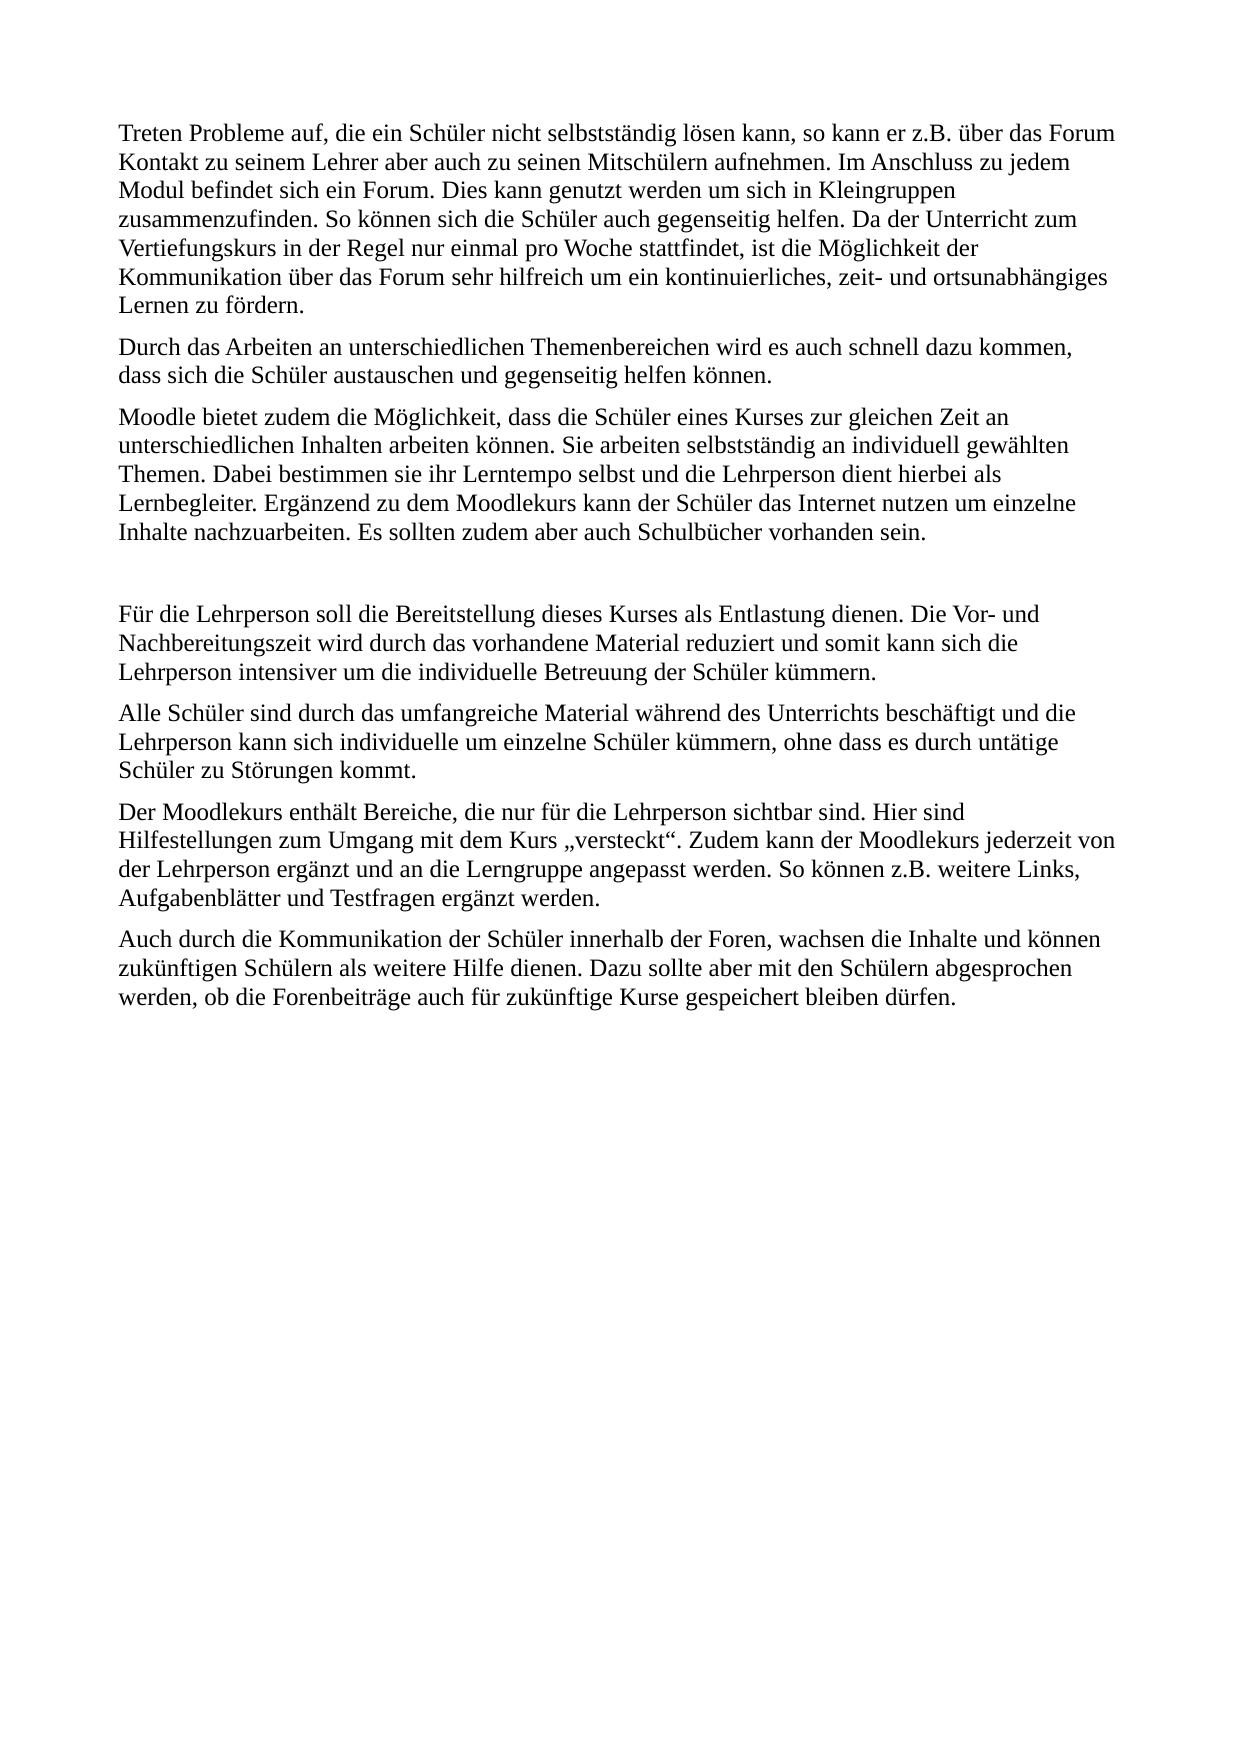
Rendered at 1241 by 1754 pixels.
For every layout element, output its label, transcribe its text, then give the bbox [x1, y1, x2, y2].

text Durch das Arbeiten an unterschiedlichen Themenbereichen wird es auch schnell dazu kommen, dass sich die Schüler austauschen und gegenseitig helfen können. [118, 332, 1122, 389]
text Treten Probleme auf, die ein Schüler nicht selbstständig lösen kann, so kann er z.B. über das Forum Kontakt zu seinem Lehrer aber auch zu seinen Mitschülern aufnehmen. Im Anschluss zu jedem Modul befindet sich ein Forum. Dies kann genutzt werden um sich in Kleingruppen zusammenzufinden. So können sich die Schüler auch gegenseitig helfen. Da der Unterricht zum Vertiefungskurs in der Regel nur einmal pro Woche stattfindet, ist die Möglichkeit der Kommunikation über das Forum sehr hilfreich um ein kontinuierliches, zeit- und ortsunabhängiges Lernen zu fördern. [118, 118, 1122, 319]
text Für die Lehrperson soll die Bereitstellung dieses Kurses als Entlastung dienen. Die Vor- und Nachbereitungszeit wird durch das vorhandene Material reduziert und somit kann sich die Lehrperson intensiver um die individuelle Betreuung der Schüler kümmern. [118, 599, 1122, 686]
text Alle Schüler sind durch das umfangreiche Material während des Unterrichts beschäftigt und die Lehrperson kann sich individuelle um einzelne Schüler kümmern, ohne dass es durch untätige Schüler zu Störungen kommt. [118, 698, 1122, 784]
text Auch durch die Kommunikation der Schüler innerhalb der Foren, wachsen die Inhalte und können zukünftigen Schülern als weitere Hilfe dienen. Dazu sollte aber mit den Schülern abgesprochen werden, ob die Forenbeiträge auch für zukünftige Kurse gespeichert bleiben dürfen. [118, 924, 1122, 1011]
text Der Moodlekurs enthält Bereiche, die nur für die Lehrperson sichtbar sind. Hier sind Hilfestellungen zum Umgang mit dem Kurs „versteckt“. Zudem kann der Moodlekurs jederzeit von der Lehrperson ergänzt und an die Lerngruppe angepasst werden. So können z.B. weitere Links, Aufgabenblätter und Testfragen ergänzt werden. [118, 797, 1122, 912]
text Moodle bietet zudem die Möglichkeit, dass die Schüler eines Kurses zur gleichen Zeit an unterschiedlichen Inhalten arbeiten können. Sie arbeiten selbstständig an individuell gewählten Themen. Dabei bestimmen sie ihr Lerntempo selbst und die Lehrperson dient hierbei als Lernbegleiter. Ergänzend zu dem Moodlekurs kann der Schüler das Internet nutzen um einzelne Inhalte nachzuarbeiten. Es sollten zudem aber auch Schulbücher vorhanden sein. [118, 402, 1122, 546]
